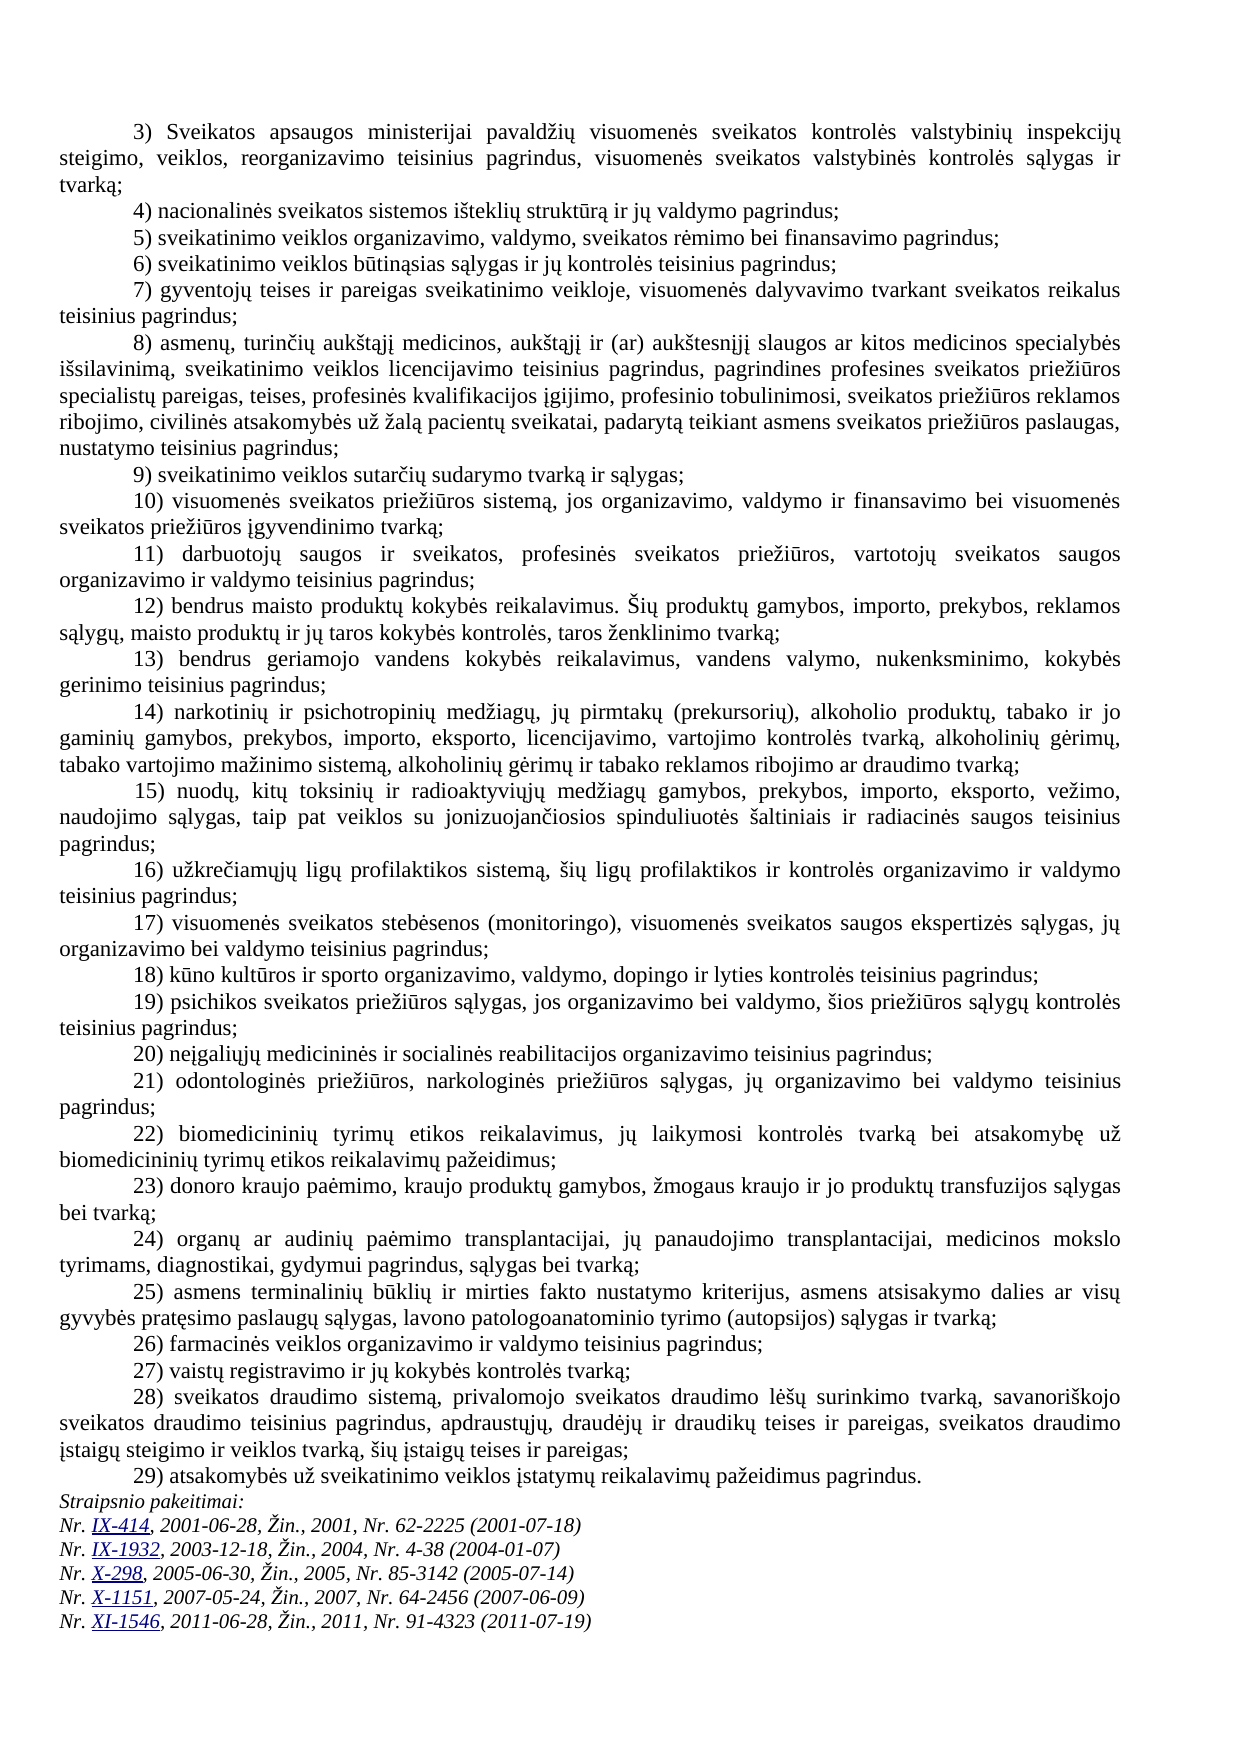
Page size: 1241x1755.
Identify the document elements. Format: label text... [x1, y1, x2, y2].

text 3) Sveikatos apsaugos ministerijai pavaldžių visuomenės sveikatos kontrolės valstybinių inspekcijų steigimo, veiklos, reorganizavimo teisinius pagrindus, visuomenės sveikatos valstybinės kontrolės sąlygas ir tvarką; [59, 118, 1122, 197]
text 8) asmenų, turinčių aukštąjį medicinos, aukštąjį ir (ar) aukštesnįjį slaugos ar kitos medicinos specialybės išsilavinimą, sveikatinimo veiklos licencijavimo teisinius pagrindus, pagrindines profesines sveikatos priežiūros specialistų pareigas, teises, profesinės kvalifikacijos įgijimo, profesinio tobulinimosi, sveikatos priežiūros reklamos ribojimo, civilinės atsakomybės už žalą pacientų sveikatai, padarytą teikiant asmens sveikatos priežiūros paslaugas, nustatymo teisinius pagrindus; [59, 329, 1122, 461]
text 22) biomedicininių tyrimų etikos reikalavimus, jų laikymosi kontrolės tvarką bei atsakomybę už biomedicininių tyrimų etikos reikalavimų pažeidimus; [59, 1119, 1122, 1172]
text 20) neįgaliųjų medicininės ir socialinės reabilitacijos organizavimo teisinius pagrindus; [59, 1041, 1122, 1067]
text Nr. IX-1932, 2003-12-18, Žin., 2004, Nr. 4-38 (2004-01-07) [59, 1537, 1122, 1561]
text 24) organų ar audinių paėmimo transplantacijai, jų panaudojimo transplantacijai, medicinos mokslo tyrimams, diagnostikai, gydymui pagrindus, sąlygas bei tvarką; [59, 1225, 1122, 1278]
text 14) narkotinių ir psichotropinių medžiagų, jų pirmtakų (prekursorių), alkoholio produktų, tabako ir jo gaminių gamybos, prekybos, importo, eksporto, licencijavimo, vartojimo kontrolės tvarką, alkoholinių gėrimų, tabako vartojimo mažinimo sistemą, alkoholinių gėrimų ir tabako reklamos ribojimo ar draudimo tvarką; [59, 698, 1122, 777]
text Nr. X-298, 2005-06-30, Žin., 2005, Nr. 85-3142 (2005-07-14) [59, 1561, 1122, 1585]
text 26) farmacinės veiklos organizavimo ir valdymo teisinius pagrindus; [59, 1330, 1122, 1357]
text 12) bendrus maisto produktų kokybės reikalavimus. Šių produktų gamybos, importo, prekybos, reklamos sąlygų, maisto produktų ir jų taros kokybės kontrolės, taros ženklinimo tvarką; [59, 592, 1122, 645]
text 15) nuodų, kitų toksinių ir radioaktyviųjų medžiagų gamybos, prekybos, importo, eksporto, vežimo, naudojimo sąlygas, taip pat veiklos su jonizuojančiosios spinduliuotės šaltiniais ir radiacinės saugos teisinius pagrindus; [59, 777, 1122, 856]
text 6) sveikatinimo veiklos būtinąsias sąlygas ir jų kontrolės teisinius pagrindus; [59, 250, 1122, 276]
text 4) nacionalinės sveikatos sistemos išteklių struktūrą ir jų valdymo pagrindus; [59, 197, 1122, 223]
text 13) bendrus geriamojo vandens kokybės reikalavimus, vandens valymo, nukenksminimo, kokybės gerinimo teisinius pagrindus; [59, 645, 1122, 698]
text 25) asmens terminalinių būklių ir mirties fakto nustatymo kriterijus, asmens atsisakymo dalies ar visų gyvybės pratęsimo paslaugų sąlygas, lavono patologoanatominio tyrimo (autopsijos) sąlygas ir tvarką; [59, 1278, 1122, 1330]
text 10) visuomenės sveikatos priežiūros sistemą, jos organizavimo, valdymo ir finansavimo bei visuomenės sveikatos priežiūros įgyvendinimo tvarką; [59, 487, 1122, 540]
text 28) sveikatos draudimo sistemą, privalomojo sveikatos draudimo lėšų surinkimo tvarką, savanoriškojo sveikatos draudimo teisinius pagrindus, apdraustųjų, draudėjų ir draudikų teises ir pareigas, sveikatos draudimo įstaigų steigimo ir veiklos tvarką, šių įstaigų teises ir pareigas; [59, 1383, 1122, 1462]
text 17) visuomenės sveikatos stebėsenos (monitoringo), visuomenės sveikatos saugos ekspertizės sąlygas, jų organizavimo bei valdymo teisinius pagrindus; [59, 909, 1122, 961]
text 21) odontologinės priežiūros, narkologinės priežiūros sąlygas, jų organizavimo bei valdymo teisinius pagrindus; [59, 1067, 1122, 1119]
text 7) gyventojų teises ir pareigas sveikatinimo veikloje, visuomenės dalyvavimo tvarkant sveikatos reikalus teisinius pagrindus; [59, 276, 1122, 329]
text Nr. IX-414, 2001-06-28, Žin., 2001, Nr. 62-2225 (2001-07-18) [59, 1513, 1122, 1537]
text Straipsnio pakeitimai: [59, 1488, 1122, 1513]
text 9) sveikatinimo veiklos sutarčių sudarymo tvarką ir sąlygas; [59, 461, 1122, 487]
text Nr. X-1151, 2007-05-24, Žin., 2007, Nr. 64-2456 (2007-06-09) [59, 1585, 1122, 1609]
text 18) kūno kultūros ir sporto organizavimo, valdymo, dopingo ir lyties kontrolės teisinius pagrindus; [59, 961, 1122, 988]
text 16) užkrečiamųjų ligų profilaktikos sistemą, šių ligų profilaktikos ir kontrolės organizavimo ir valdymo teisinius pagrindus; [59, 856, 1122, 909]
text 19) psichikos sveikatos priežiūros sąlygas, jos organizavimo bei valdymo, šios priežiūros sąlygų kontrolės teisinius pagrindus; [59, 988, 1122, 1041]
text 29) atsakomybės už sveikatinimo veiklos įstatymų reikalavimų pažeidimus pagrindus. [59, 1462, 1122, 1488]
text Nr. XI-1546, 2011-06-28, Žin., 2011, Nr. 91-4323 (2011-07-19) [59, 1609, 1122, 1633]
text 27) vaistų registravimo ir jų kokybės kontrolės tvarką; [59, 1357, 1122, 1383]
text 11) darbuotojų saugos ir sveikatos, profesinės sveikatos priežiūros, vartotojų sveikatos saugos organizavimo ir valdymo teisinius pagrindus; [59, 540, 1122, 592]
text 5) sveikatinimo veiklos organizavimo, valdymo, sveikatos rėmimo bei finansavimo pagrindus; [59, 223, 1122, 250]
text 23) donoro kraujo paėmimo, kraujo produktų gamybos, žmogaus kraujo ir jo produktų transfuzijos sąlygas bei tvarką; [59, 1172, 1122, 1225]
